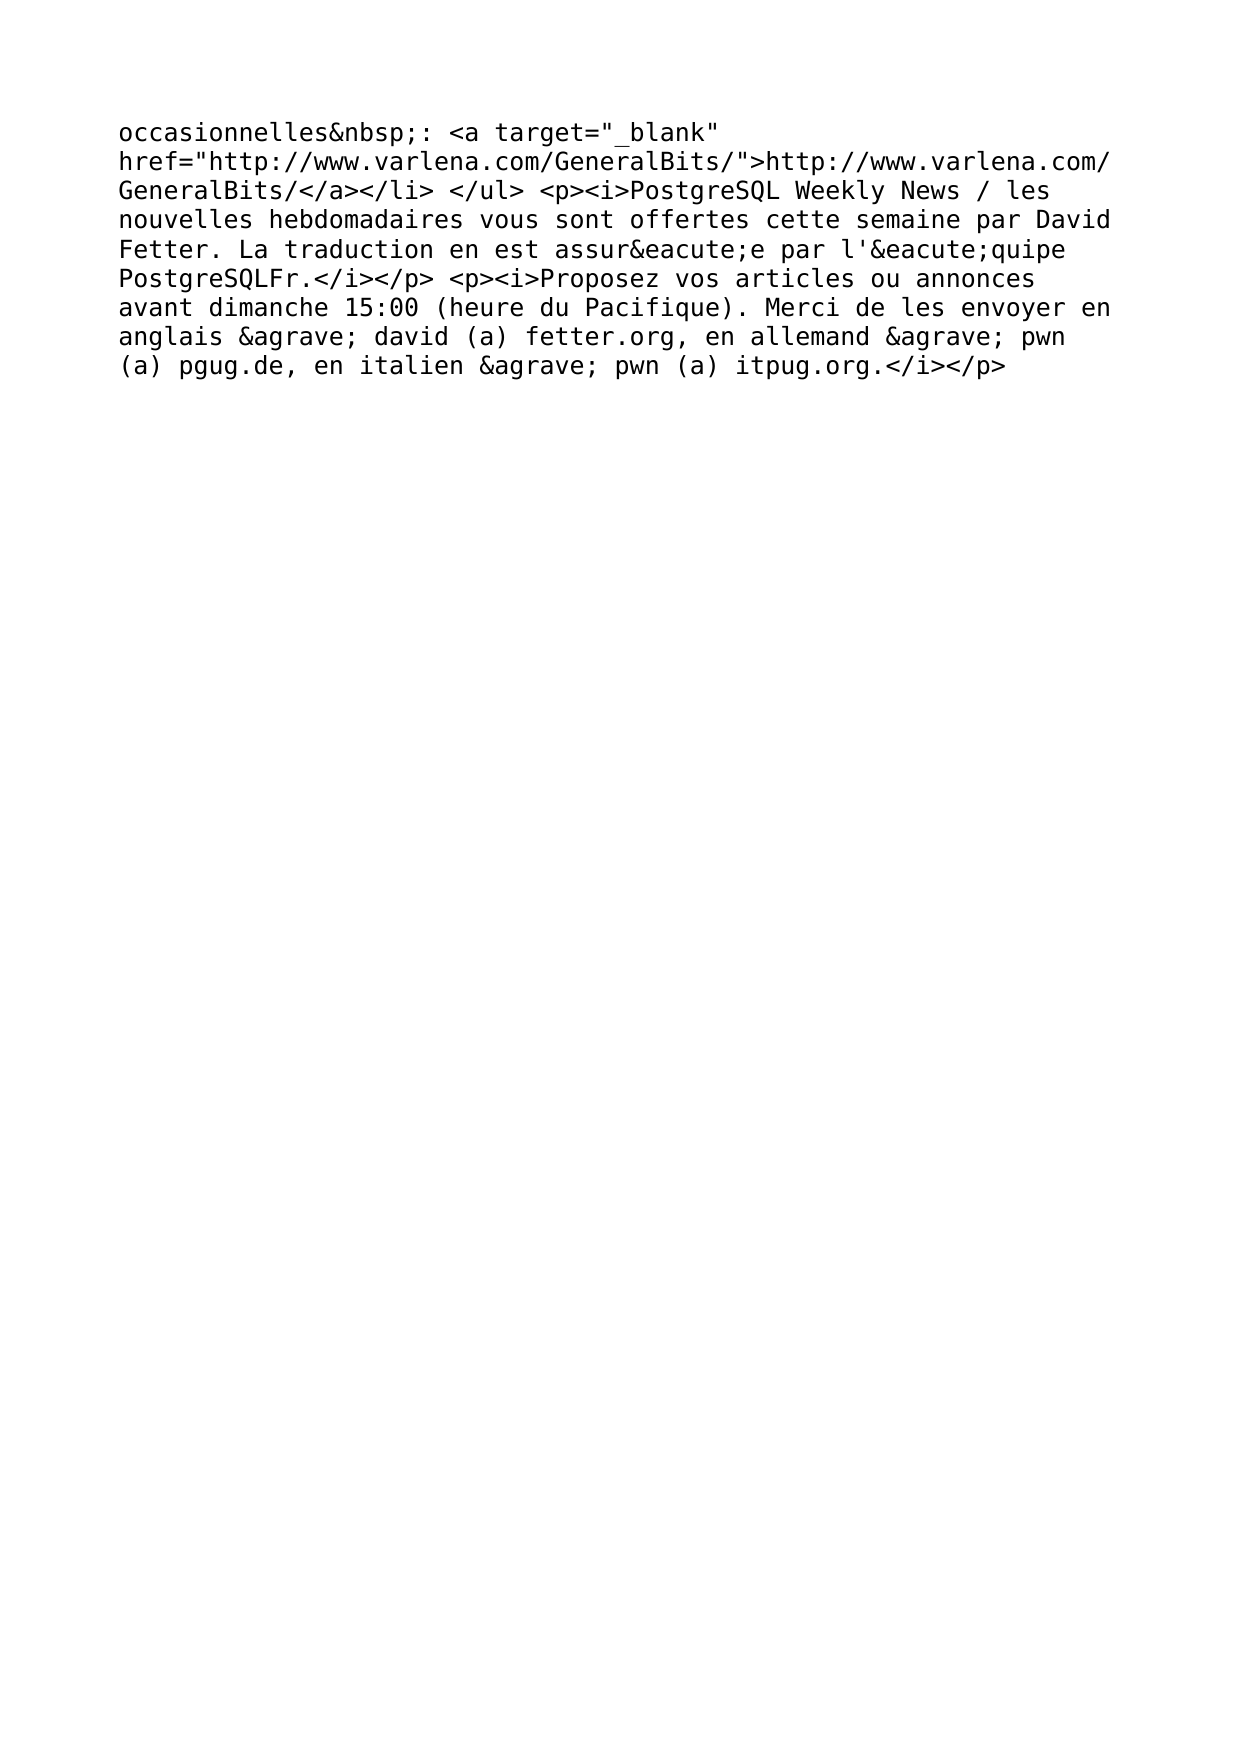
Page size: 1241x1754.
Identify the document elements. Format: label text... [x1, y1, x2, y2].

text occasionnelles&nbsp;: <a target="_blank" href="http://www.varlena.com/GeneralBits/">http://www.varlena.com/GeneralBits/</a></li> </ul> <p><i>PostgreSQL Weekly News / les nouvelles hebdomadaires vous sont offertes cette semaine par David Fetter. La traduction en est assur&eacute;e par l'&eacute;quipe PostgreSQLFr.</i></p> <p><i>Proposez vos articles ou annonces avant dimanche 15:00 (heure du Pacifique). Merci de les envoyer en anglais &agrave; david (a) fetter.org, en allemand &agrave; pwn (a) pgug.de, en italien &agrave; pwn (a) itpug.org.</i></p> [118, 118, 1122, 381]
